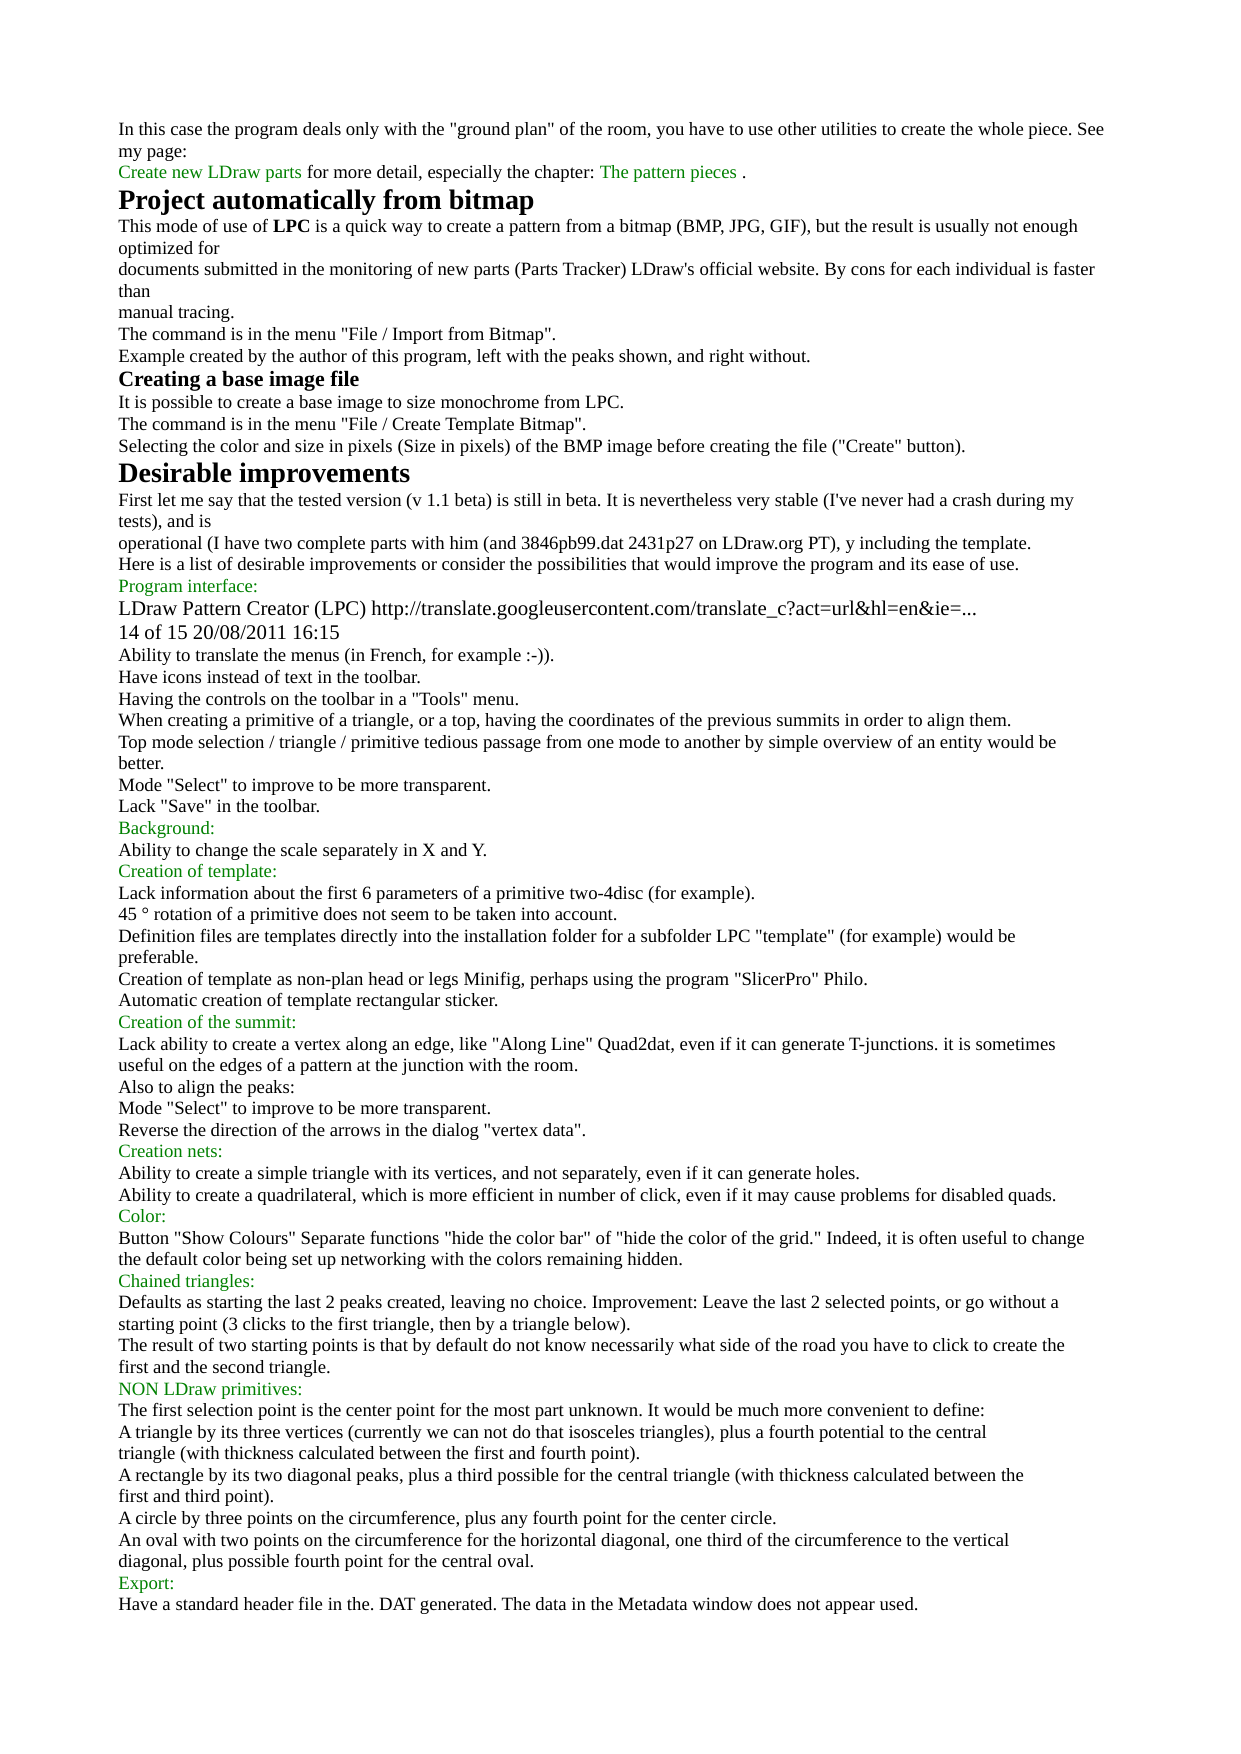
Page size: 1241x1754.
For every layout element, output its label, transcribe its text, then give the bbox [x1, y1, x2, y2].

text Have icons instead of text in the toolbar. [118, 666, 1122, 687]
text Creating a base image file [118, 366, 1122, 391]
text Button "Show Colours" Separate functions "hide the color bar" of "hide the color of the grid." Indeed, it is often useful to change [118, 1227, 1122, 1248]
text Definition files are templates directly into the installation folder for a subfolder LPC "template" (for example) would be [118, 925, 1122, 946]
text It is possible to create a base image to size monochrome from LPC. [118, 391, 1122, 413]
text Program interface: [118, 575, 1122, 596]
text Ability to create a simple triangle with its vertices, and not separately, even if it can generate holes. [118, 1162, 1122, 1183]
text Here is a list of desirable improvements or consider the possibilities that would improve the program and its ease of use. [118, 553, 1122, 575]
text Desirable improvements [118, 456, 1122, 488]
text useful on the edges of a pattern at the junction with the room. [118, 1054, 1122, 1076]
text first and the second triangle. [118, 1356, 1122, 1377]
text Background: [118, 817, 1122, 838]
text Example created by the author of this program, left with the peaks shown, and right without. [118, 344, 1122, 366]
text Selecting the color and size in pixels (Size in pixels) of the BMP image before creating the file ("Create" button). [118, 434, 1122, 456]
text Ability to change the scale separately in X and Y. [118, 838, 1122, 860]
text Create new LDraw parts for more detail, especially the chapter: The pattern pieces . [118, 161, 1122, 183]
text The command is in the menu "File / Import from Bitmap". [118, 323, 1122, 344]
text first and third point). [118, 1485, 1122, 1507]
text An oval with two points on the circumference for the horizontal diagonal, one third of the circumference to the vertical [118, 1528, 1122, 1550]
text operational (I have two complete parts with him (and 3846pb99.dat 2431p27 on LDraw.org PT), y including the template. [118, 532, 1122, 553]
text Also to align the peaks: [118, 1076, 1122, 1097]
text Mode "Select" to improve to be more transparent. [118, 774, 1122, 795]
text 14 of 15 20/08/2011 16:15 [118, 620, 1122, 644]
text When creating a primitive of a triangle, or a top, having the coordinates of the previous summits in order to align them. [118, 709, 1122, 731]
text Defaults as starting the last 2 peaks created, leaving no choice. Improvement: Leave the last 2 selected points, or go without a [118, 1291, 1122, 1313]
text the default color being set up networking with the colors remaining hidden. [118, 1248, 1122, 1270]
text better. [118, 752, 1122, 774]
text Chained triangles: [118, 1270, 1122, 1291]
text Creation of template: [118, 860, 1122, 882]
text Lack ability to create a vertex along an edge, like "Along Line" Quad2dat, even if it can generate T-junctions. it is sometimes [118, 1032, 1122, 1054]
text Having the controls on the toolbar in a "Tools" menu. [118, 687, 1122, 709]
text Color: [118, 1205, 1122, 1227]
text Export: [118, 1572, 1122, 1593]
text A circle by three points on the circumference, plus any fourth point for the center circle. [118, 1507, 1122, 1528]
text Ability to translate the menus (in French, for example :-)). [118, 644, 1122, 666]
text In this case the program deals only with the "ground plan" of the room, you have to use other utilities to create the whole piece. See my page: [118, 118, 1122, 161]
text This mode of use of LPC is a quick way to create a pattern from a bitmap (BMP, JPG, GIF), but the result is usually not enough optimized for [118, 215, 1122, 258]
text documents submitted in the monitoring of new parts (Parts Tracker) LDraw's official website. By cons for each individual is faster than [118, 258, 1122, 301]
text The first selection point is the center point for the most part unknown. It would be much more convenient to define: [118, 1399, 1122, 1421]
text Reverse the direction of the arrows in the dialog "vertex data". [118, 1119, 1122, 1140]
text Project automatically from bitmap [118, 183, 1122, 215]
text diagonal, plus possible fourth point for the central oval. [118, 1550, 1122, 1572]
text Creation of the summit: [118, 1011, 1122, 1032]
text preferable. [118, 946, 1122, 968]
text The command is in the menu "File / Create Template Bitmap". [118, 413, 1122, 434]
text Have a standard header file in the. DAT generated. The data in the Metadata window does not appear used. [118, 1593, 1122, 1615]
text A rectangle by its two diagonal peaks, plus a third possible for the central triangle (with thickness calculated between the [118, 1464, 1122, 1485]
text starting point (3 clicks to the first triangle, then by a triangle below). [118, 1313, 1122, 1334]
text Lack "Save" in the toolbar. [118, 795, 1122, 817]
text NON LDraw primitives: [118, 1377, 1122, 1399]
text Creation nets: [118, 1140, 1122, 1162]
text Lack information about the first 6 parameters of a primitive two-4disc (for example). [118, 882, 1122, 903]
text Top mode selection / triangle / primitive tedious passage from one mode to another by simple overview of an entity would be [118, 731, 1122, 752]
text triangle (with thickness calculated between the first and fourth point). [118, 1442, 1122, 1464]
text Ability to create a quadrilateral, which is more efficient in number of click, even if it may cause problems for disabled quads. [118, 1183, 1122, 1205]
text A triangle by its three vertices (currently we can not do that isosceles triangles), plus a fourth potential to the central [118, 1421, 1122, 1442]
text manual tracing. [118, 301, 1122, 323]
text First let me say that the tested version (v 1.1 beta) is still in beta. It is nevertheless very stable (I've never had a crash during my tests), and is [118, 488, 1122, 532]
text LDraw Pattern Creator (LPC) http://translate.googleusercontent.com/translate_c?act=url&hl=en&ie=... [118, 596, 1122, 620]
text Automatic creation of template rectangular sticker. [118, 989, 1122, 1011]
text Creation of template as non-plan head or legs Minifig, perhaps using the program "SlicerPro" Philo. [118, 968, 1122, 989]
text Mode "Select" to improve to be more transparent. [118, 1097, 1122, 1119]
text The result of two starting points is that by default do not know necessarily what side of the road you have to click to create the [118, 1334, 1122, 1356]
text 45 ° rotation of a primitive does not seem to be taken into account. [118, 903, 1122, 925]
